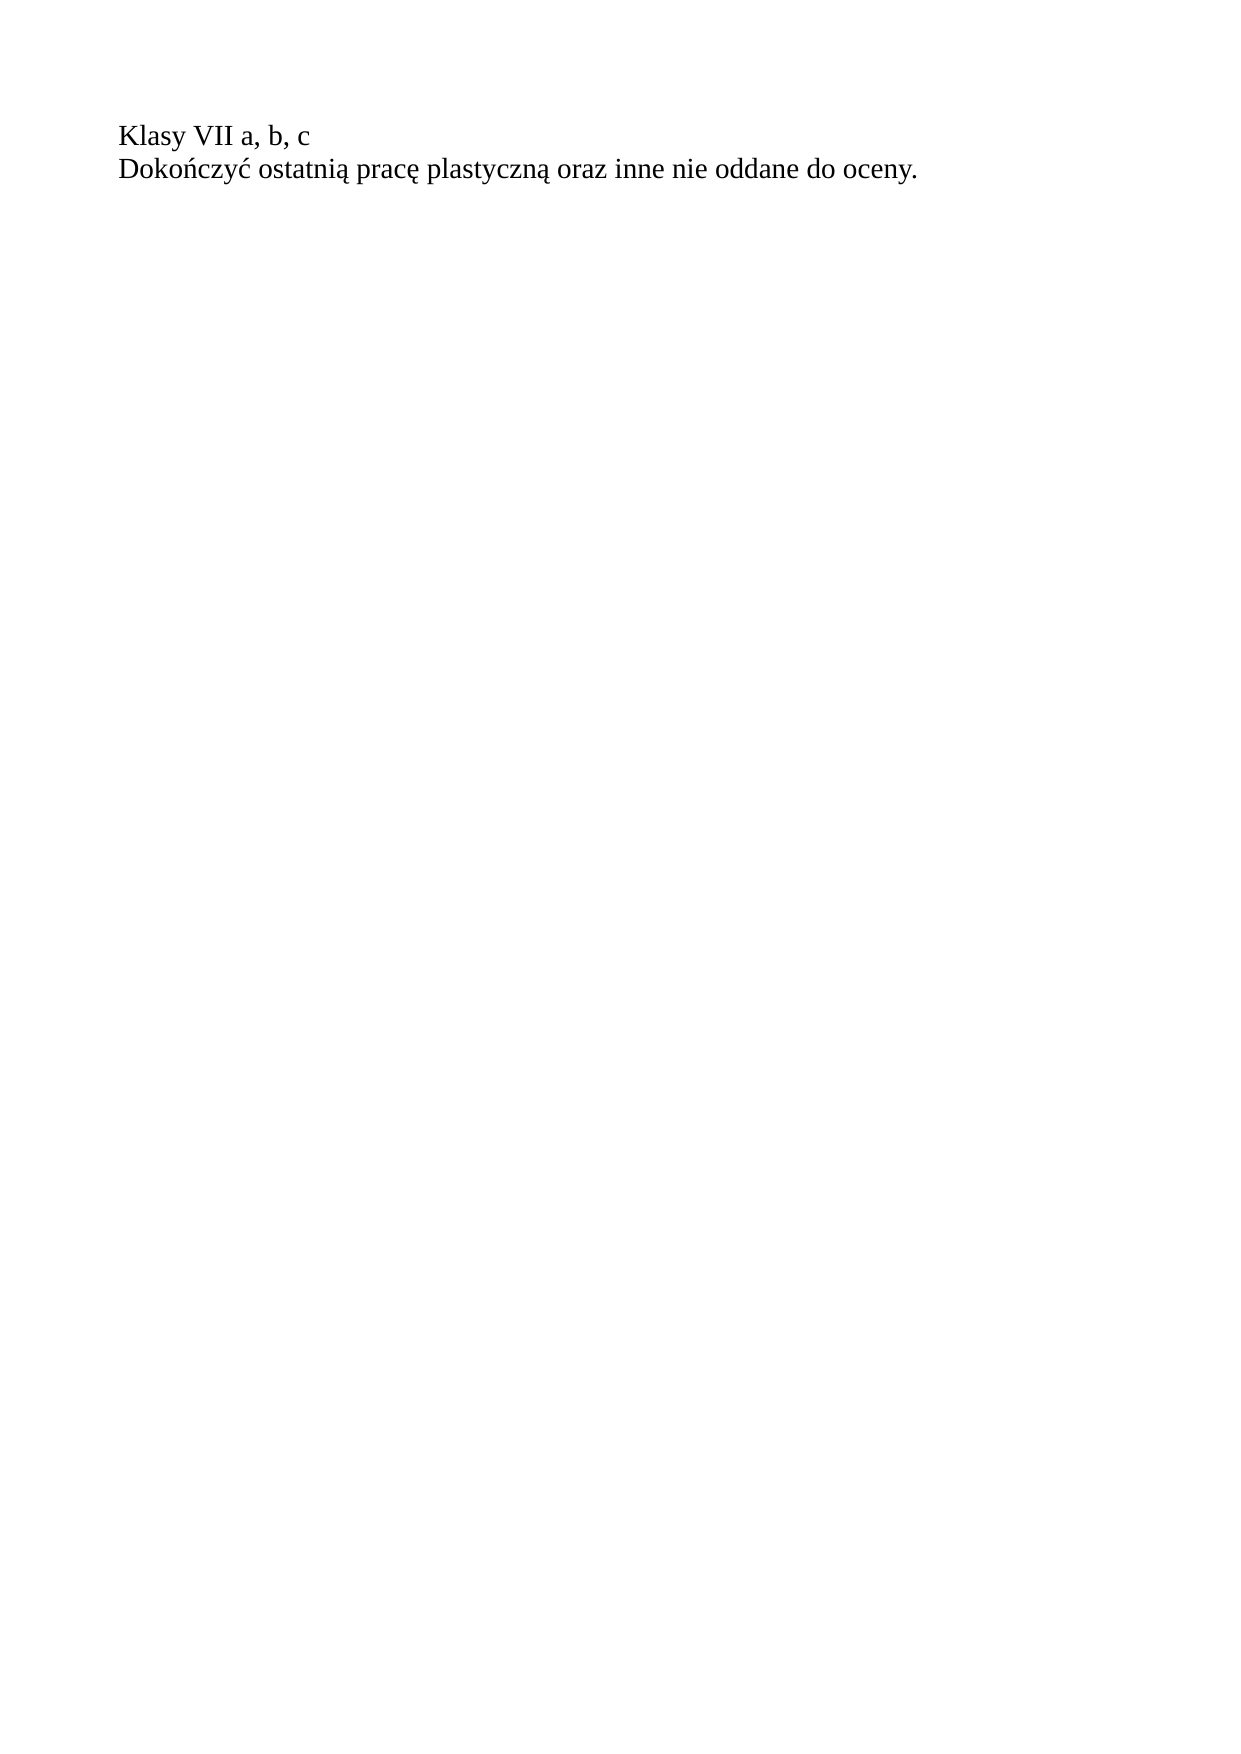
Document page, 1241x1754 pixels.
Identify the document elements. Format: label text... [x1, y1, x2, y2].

text Klasy VII a, b, c [118, 118, 1122, 152]
text Dokończyć ostatnią pracę plastyczną oraz inne nie oddane do oceny. [118, 152, 1122, 185]
